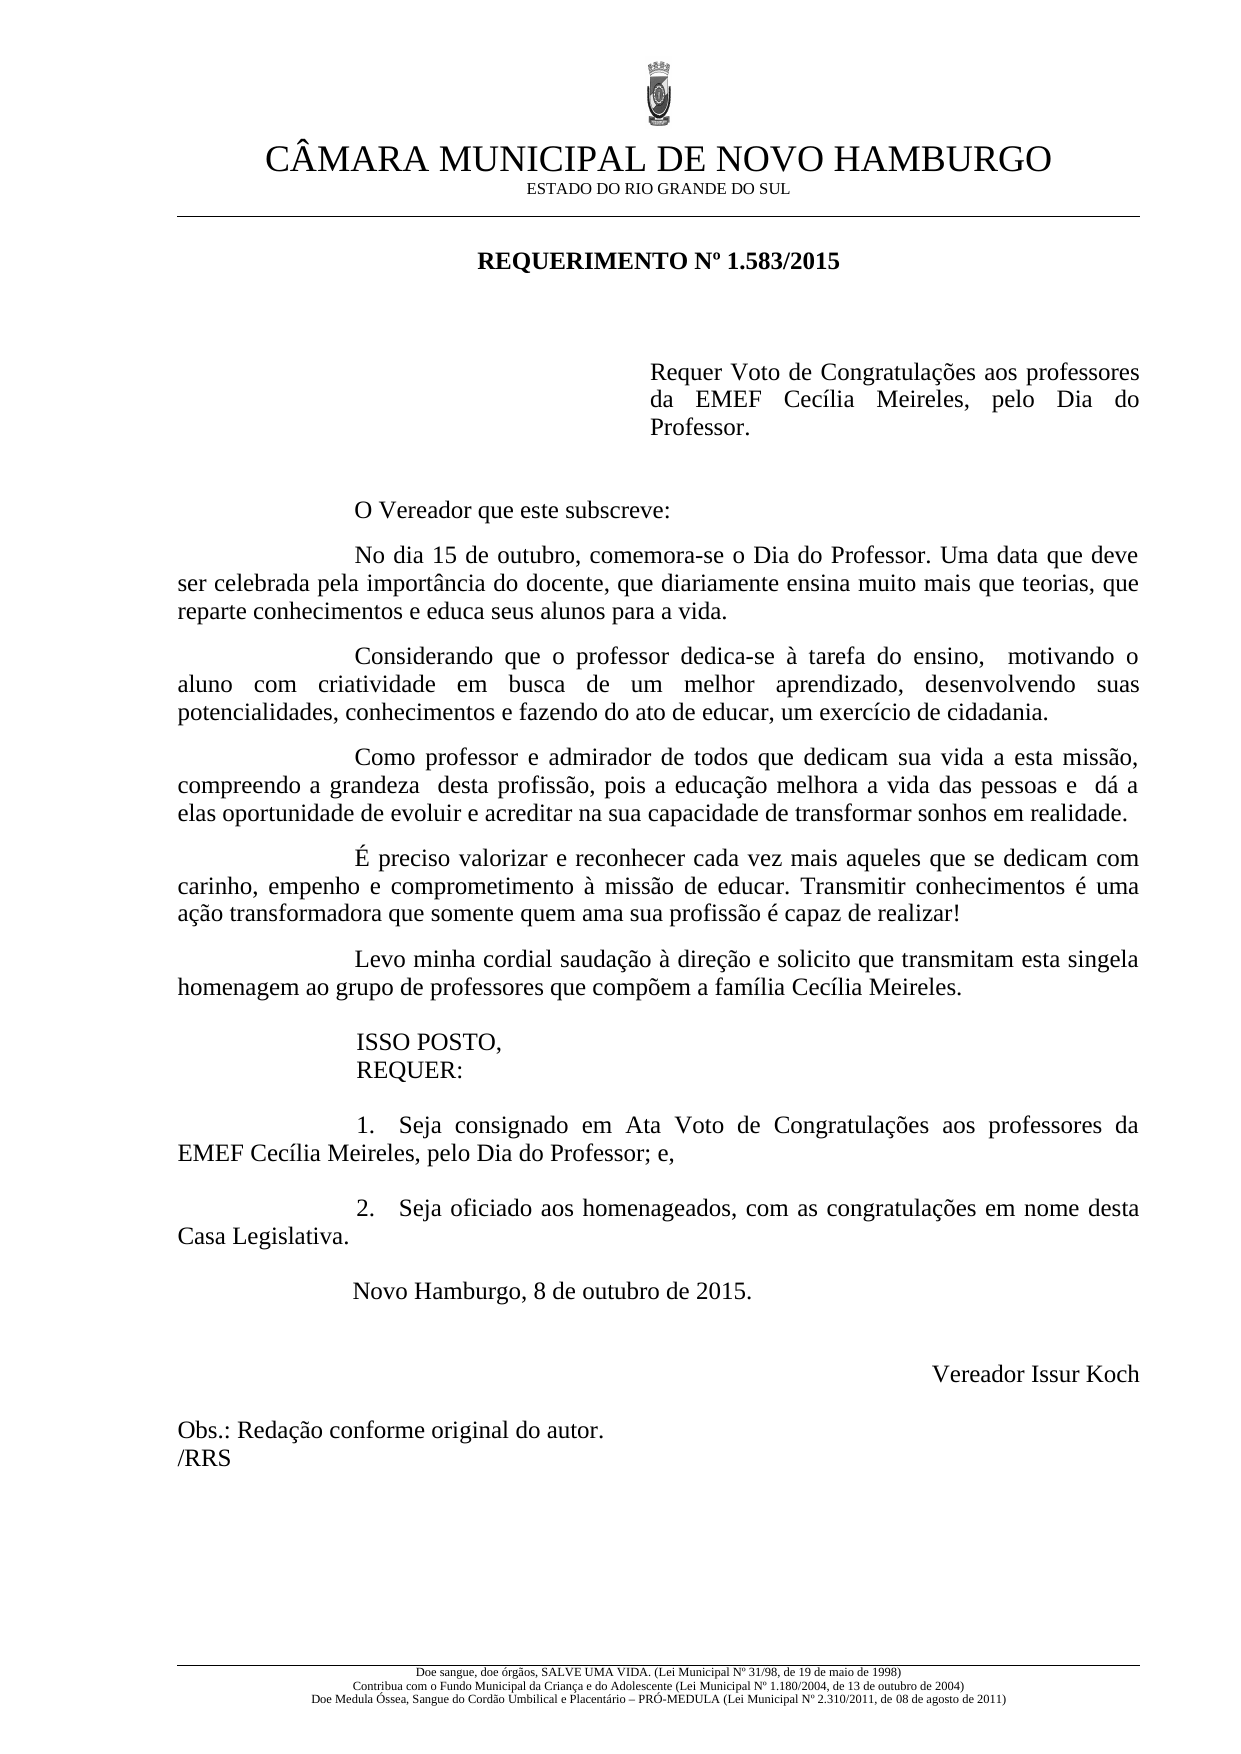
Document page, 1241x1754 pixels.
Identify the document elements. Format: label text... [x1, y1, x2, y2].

text No dia 15 de outubro, comemora-se o Dia do Professor. Uma data que deve ser celebrada pela importância do docente, que diariamente ensina muito mais que teorias, que reparte conhecimentos e educa seus alunos para a vida. [177, 542, 1140, 625]
text É preciso valorizar e reconhecer cada vez mais aqueles que se dedicam com carinho, empenho e comprometimento à missão de educar. Transmitir conhecimentos é uma ação transformadora que somente quem ama sua profissão é capaz de realizar! [177, 844, 1140, 927]
text Considerando que o professor dedica-se à tarefa do ensino, motivando o aluno com criatividade em busca de um melhor aprendizado, desenvolvendo suas potencialidades, conhecimentos e fazendo do ato de educar, um exercício de cidadania. [177, 642, 1140, 726]
list Seja consignado em Ata Voto de Congratulações aos professores da EMEF Cecília Meireles, pelo Dia do Professor; e, [177, 1111, 1140, 1167]
text /RRS [177, 1444, 1140, 1471]
list Novo Hamburgo, 8 de outubro de 2015. [177, 1277, 1140, 1305]
text Como professor e admirador de todos que dedicam sua vida a esta missão, compreendo a grandeza desta profissão, pois a educação melhora a vida das pessoas e dá a elas oportunidade de evoluir e acreditar na sua capacidade de transformar sonhos em realidade. [177, 743, 1140, 826]
text Levo minha cordial saudação à direção e solicito que transmitam esta singela homenagem ao grupo de professores que compõem a família Cecília Meireles. [177, 945, 1140, 1000]
text Requer Voto de Congratulações aos professores da EMEF Cecília Meireles, pelo Dia do Professor. [650, 358, 1140, 441]
text Obs.: Redação conforme original do autor. [177, 1416, 1140, 1444]
text ISSO POSTO, [177, 1028, 1140, 1056]
text REQUER: [177, 1056, 1140, 1083]
text O Vereador que este subscreve: [177, 496, 1140, 524]
list Seja oficiado aos homenageados, com as congratulações em nome desta Casa Legislativa. [177, 1194, 1140, 1250]
text Vereador Issur Koch [177, 1361, 1140, 1388]
text REQUERIMENTO Nº 1.583/2015 [177, 247, 1140, 274]
